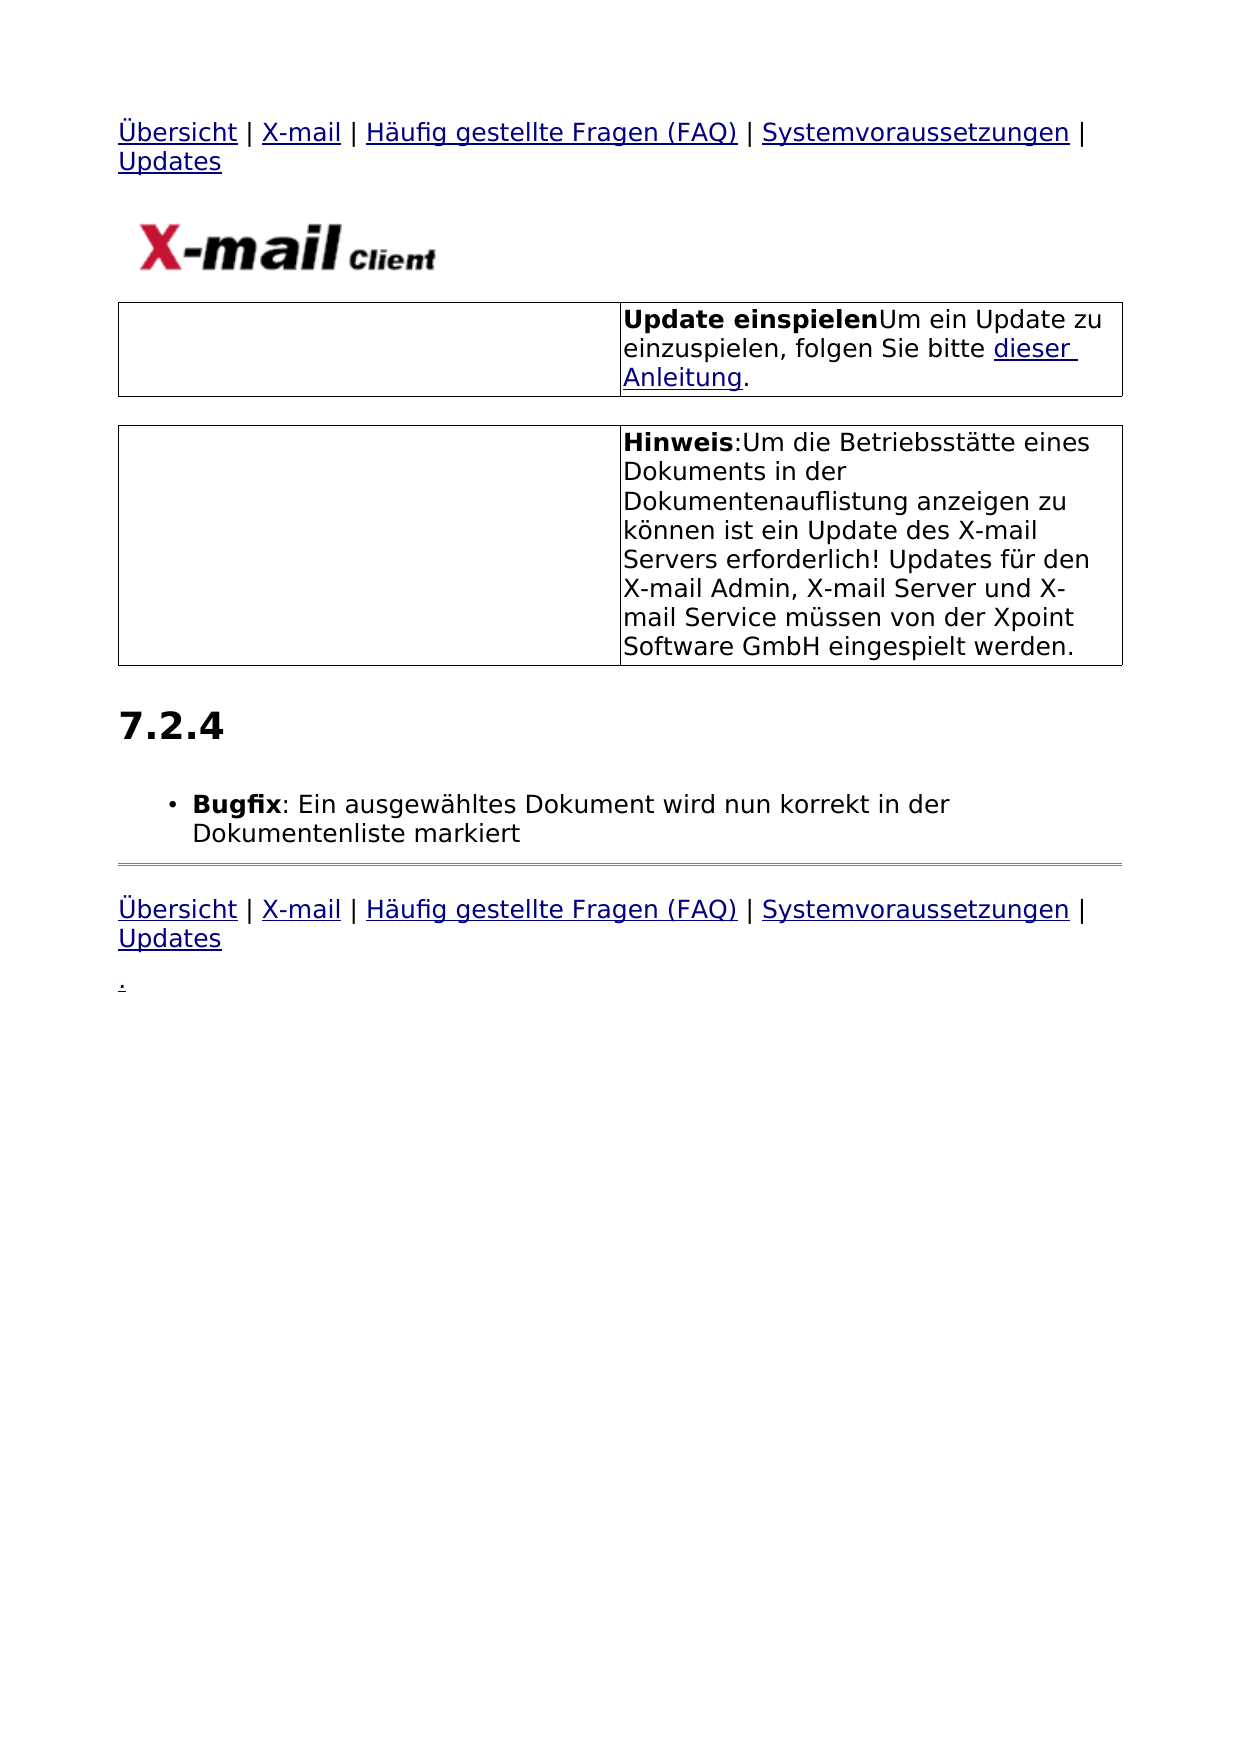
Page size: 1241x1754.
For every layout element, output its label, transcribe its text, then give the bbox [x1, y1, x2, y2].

list Bugfix: Ein ausgewähltes Dokument wird nun korrekt in der Dokumentenliste markiert [177, 790, 1122, 848]
table_header [119, 426, 620, 664]
text . [118, 966, 1122, 995]
text Übersicht | X-mail | Häufig gestellte Fragen (FAQ) | Systemvoraussetzungen | Updates [118, 895, 1122, 953]
picture [118, 188, 439, 275]
table_header Update einspielenUm ein Update zu einzuspielen, folgen Sie bitte dieser Anleitung. [621, 303, 1122, 396]
text Übersicht | X-mail | Häufig gestellte Fragen (FAQ) | Systemvoraussetzungen | Updates [118, 118, 1122, 176]
table_header [119, 303, 620, 396]
table_header Hinweis:Um die Betriebsstätte eines Dokuments in der Dokumentenauflistung anzeigen zu können ist ein Update des X-mail Servers erforderlich! Updates für den X-mail Admin, X-mail Server und X-mail Service müssen von der Xpoint Software GmbH eingespielt werden. [621, 426, 1122, 664]
subtitle 7.2.4 [118, 704, 1122, 748]
